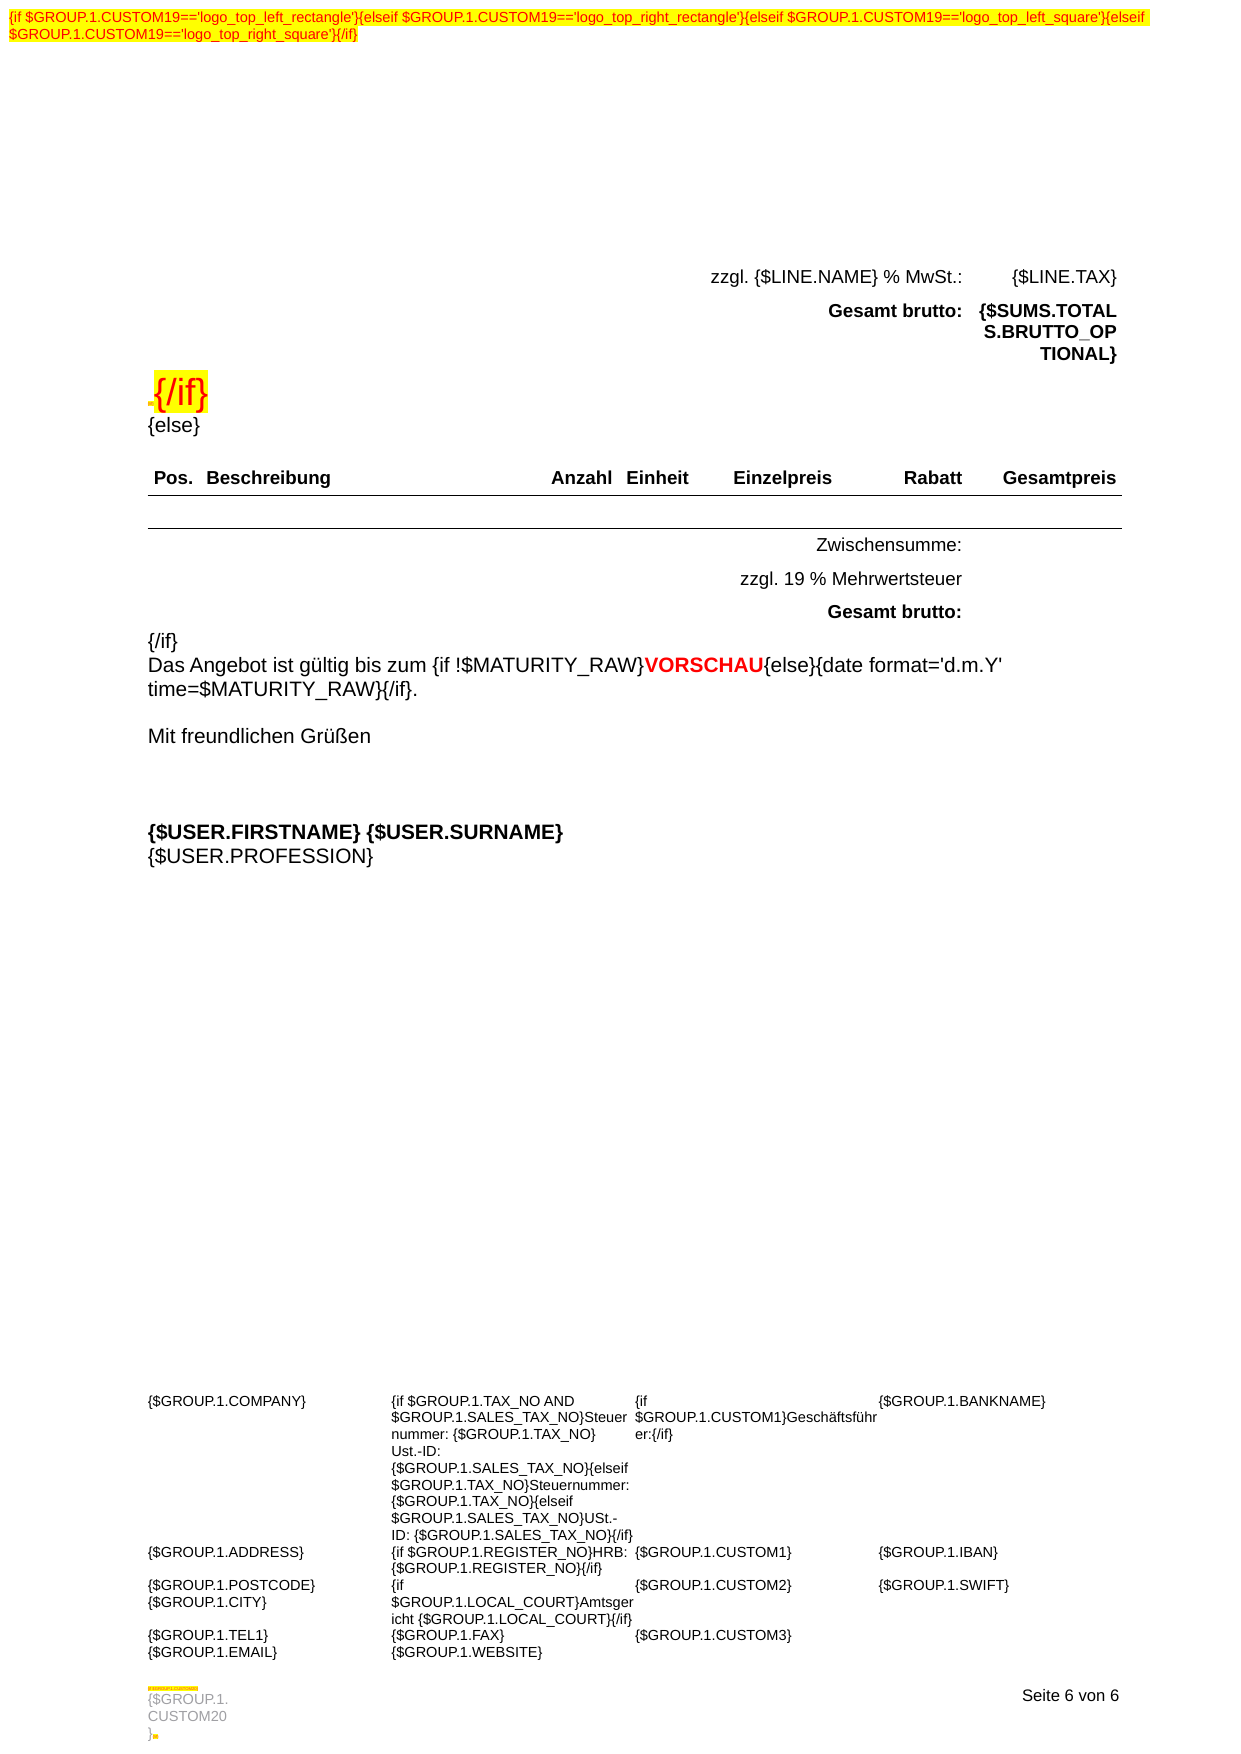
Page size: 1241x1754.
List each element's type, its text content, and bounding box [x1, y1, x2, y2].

table_header Anzahl [544, 461, 619, 494]
text {$USER.PROFESSION} [148, 844, 1122, 868]
table_cell [200, 595, 544, 628]
table_cell [619, 260, 697, 293]
table_cell [619, 529, 696, 562]
table_cell [545, 294, 619, 370]
table_cell [619, 595, 696, 628]
table_cell [544, 529, 619, 562]
table_cell [619, 294, 697, 370]
table_cell [200, 529, 544, 562]
table_cell Gesamt brutto: [697, 294, 968, 370]
table_cell [838, 496, 968, 528]
table_cell {$LINE.TAX} [969, 260, 1123, 293]
table_header Einzelpreis [696, 461, 838, 494]
text {/if} [148, 628, 1122, 652]
table_cell [148, 595, 200, 628]
table_cell Zwischensumme: [696, 529, 968, 562]
table_cell [968, 496, 1122, 528]
picture [771, 59, 1122, 209]
table_header Rabatt [838, 461, 968, 494]
table_cell [544, 562, 619, 595]
text {else} [148, 413, 1122, 437]
table_cell [148, 294, 207, 370]
table_cell [148, 529, 200, 562]
table_cell [200, 562, 544, 595]
table_cell [148, 260, 207, 293]
text Das Angebot ist gültig bis zum {if !$MATURITY_RAW}VORSCHAU{else}{date format='d.m.Y' time=$MATURITY_RAW}{/if}. [148, 652, 1122, 700]
table_cell zzgl. {$LINE.NAME} % MwSt.: [697, 260, 968, 293]
text Mit freundlichen Grüßen {$USER.FIRSTNAME} {$USER.SURNAME} [148, 724, 1122, 844]
table_cell [968, 529, 1122, 562]
table_header Einheit [619, 461, 696, 494]
table_cell [200, 496, 544, 528]
table_cell [696, 496, 838, 528]
table_cell [544, 496, 619, 528]
picture [231, 1674, 283, 1712]
text {/if}{/if} [208, 370, 1122, 413]
table_cell [207, 260, 545, 293]
table_cell [619, 562, 696, 595]
table_header Gesamtpreis [968, 461, 1122, 494]
picture [147, 59, 498, 209]
table_cell {$SUMS.TOTALS.BRUTTO_OPTIONAL} [969, 294, 1123, 370]
table_cell [545, 260, 619, 293]
table_cell Gesamt brutto: [696, 595, 968, 628]
table_header Beschreibung [200, 461, 544, 494]
table_cell zzgl. 19 % Mehrwertsteuer [696, 562, 968, 595]
table_cell [148, 562, 200, 595]
table_header Pos. [148, 461, 200, 494]
table_cell [544, 595, 619, 628]
table_cell [968, 562, 1122, 595]
table_cell [148, 496, 200, 528]
table_cell [968, 595, 1122, 628]
table_cell [207, 294, 545, 370]
table_cell [619, 496, 696, 528]
